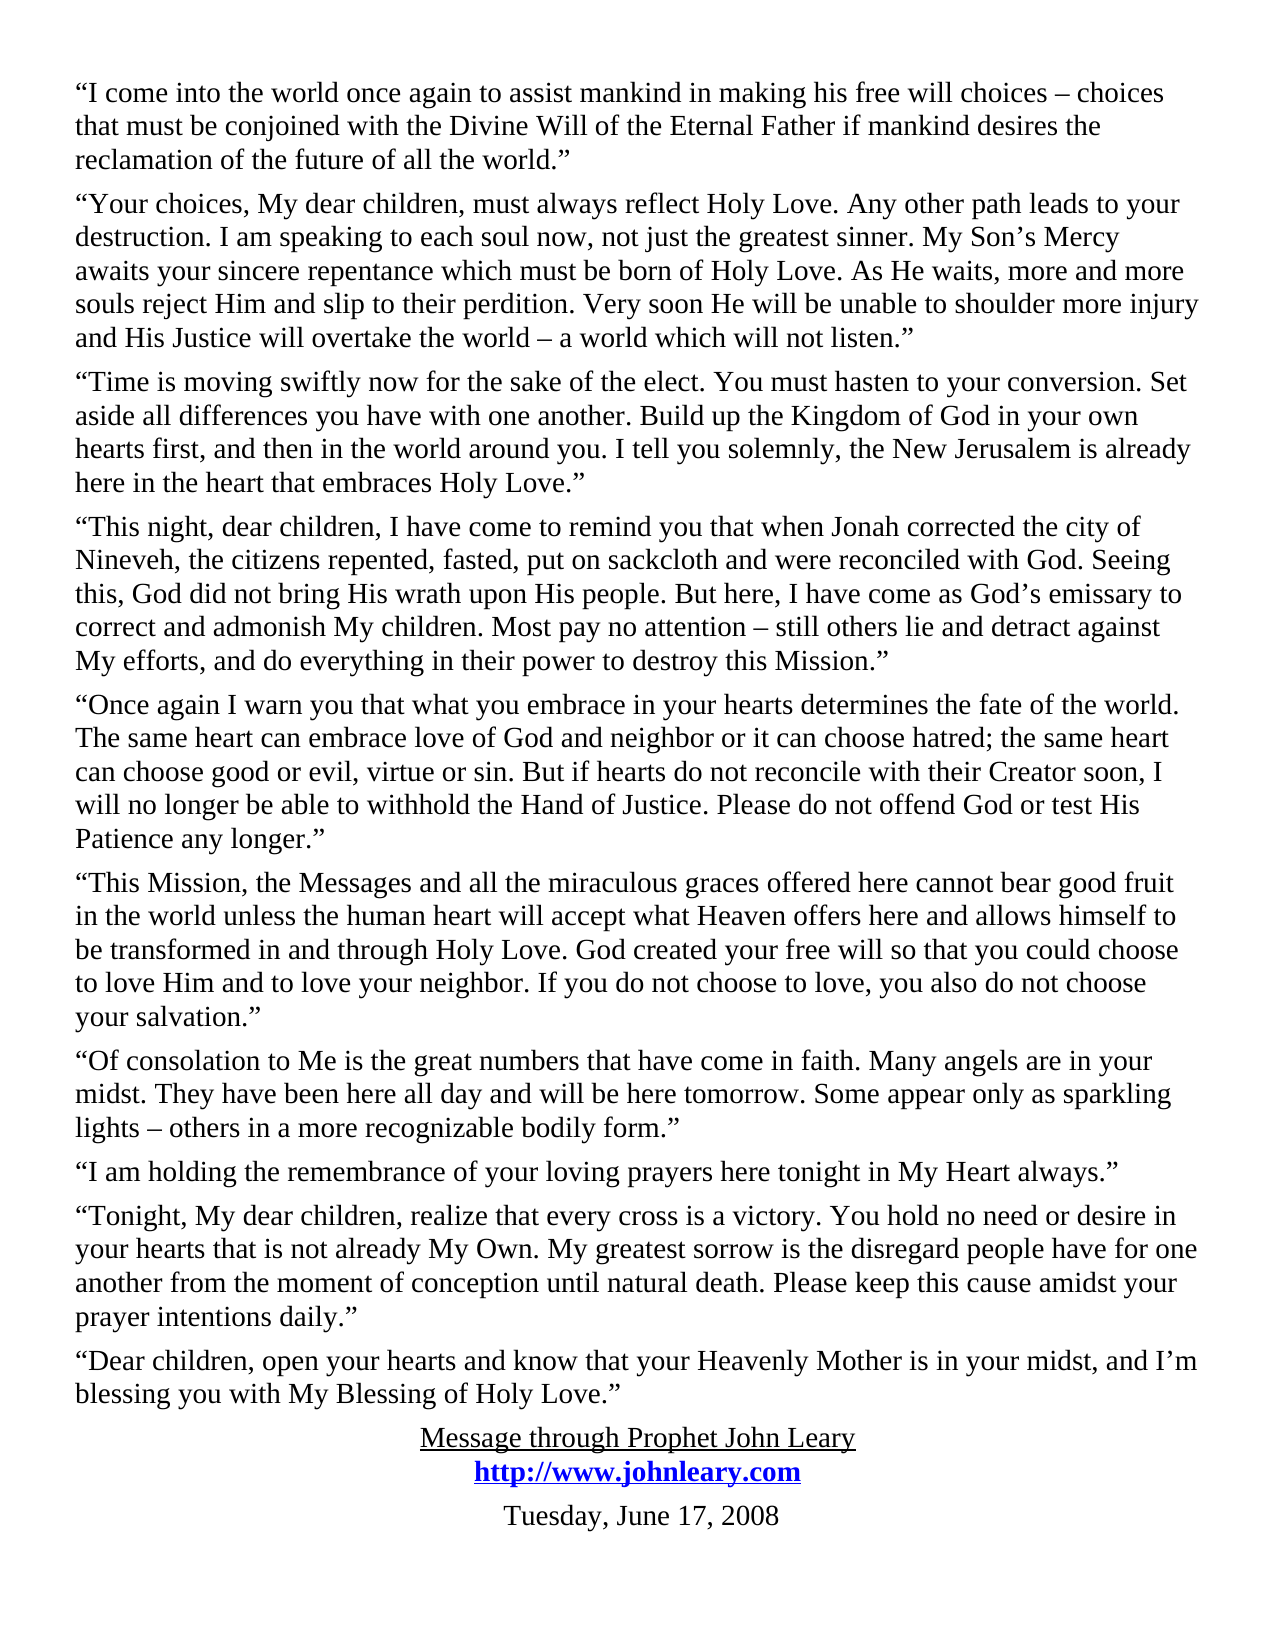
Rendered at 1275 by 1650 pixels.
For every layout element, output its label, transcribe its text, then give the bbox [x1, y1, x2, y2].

text “Tonight, My dear children, realize that every cross is a victory. You hold no need or desire in your hearts that is not already My Own. My greatest sorrow is the disregard people have for one another from the moment of conception until natural death. Please keep this cause amidst your prayer intentions daily.” [75, 1198, 1200, 1332]
text “This night, dear children, I have come to remind you that when Jonah corrected the city of Nineveh, the citizens repented, fasted, put on sackcloth and were reconciled with God. Seeing this, God did not bring His wrath upon His people. But here, I have come as God’s emissary to correct and admonish My children. Most pay no attention – still others lie and detract against My efforts, and do everything in their power to destroy this Mission.” [75, 509, 1200, 676]
text “Dear children, open your hearts and know that your Heavenly Mother is in your midst, and I’m blessing you with My Blessing of Holy Love.” [75, 1343, 1200, 1410]
text Message through Prophet John Leary http://www.johnleary.com [75, 1420, 1200, 1487]
text “Your choices, My dear children, must always reflect Holy Love. Any other path leads to your destruction. I am speaking to each soul now, not just the greatest sinner. My Son’s Mercy awaits your sincere repentance which must be born of Holy Love. As He waits, more and more souls reject Him and slip to their perdition. Very soon He will be unable to shoulder more injury and His Justice will overtake the world – a world which will not listen.” [75, 186, 1200, 354]
text “Once again I warn you that what you embrace in your hearts determines the fate of the world. The same heart can embrace love of God and neighbor or it can choose hatred; the same heart can choose good or evil, virtue or sin. But if hearts do not reconcile with their Creator soon, I will no longer be able to withhold the Hand of Justice. Please do not offend God or test His Patience any longer.” [75, 687, 1200, 854]
text “Of consolation to Me is the great numbers that have come in faith. Many angels are in your midst. They have been here all day and will be here tomorrow. Some appear only as sparkling lights – others in a more recognizable bodily form.” [75, 1043, 1200, 1144]
text “This Mission, the Messages and all the miraculous graces offered here cannot bear good fruit in the world unless the human heart will accept what Heaven offers here and allows himself to be transformed in and through Holy Love. God created your free will so that you could choose to love Him and to love your neighbor. If you do not choose to love, you also do not choose your salvation.” [75, 865, 1200, 1033]
text Tuesday, June 17, 2008 [75, 1498, 1200, 1531]
text “Time is moving swiftly now for the sake of the elect. You must hasten to your conversion. Set aside all differences you have with one another. Build up the Kingdom of God in your own hearts first, and then in the world around you. I tell you solemnly, the New Jerusalem is already here in the heart that embraces Holy Love.” [75, 364, 1200, 498]
text “I come into the world once again to assist mankind in making his free will choices – choices that must be conjoined with the Divine Will of the Eternal Father if mankind desires the reclamation of the future of all the world.” [75, 75, 1200, 176]
text “I am holding the remembrance of your loving prayers here tonight in My Heart always.” [75, 1154, 1200, 1188]
